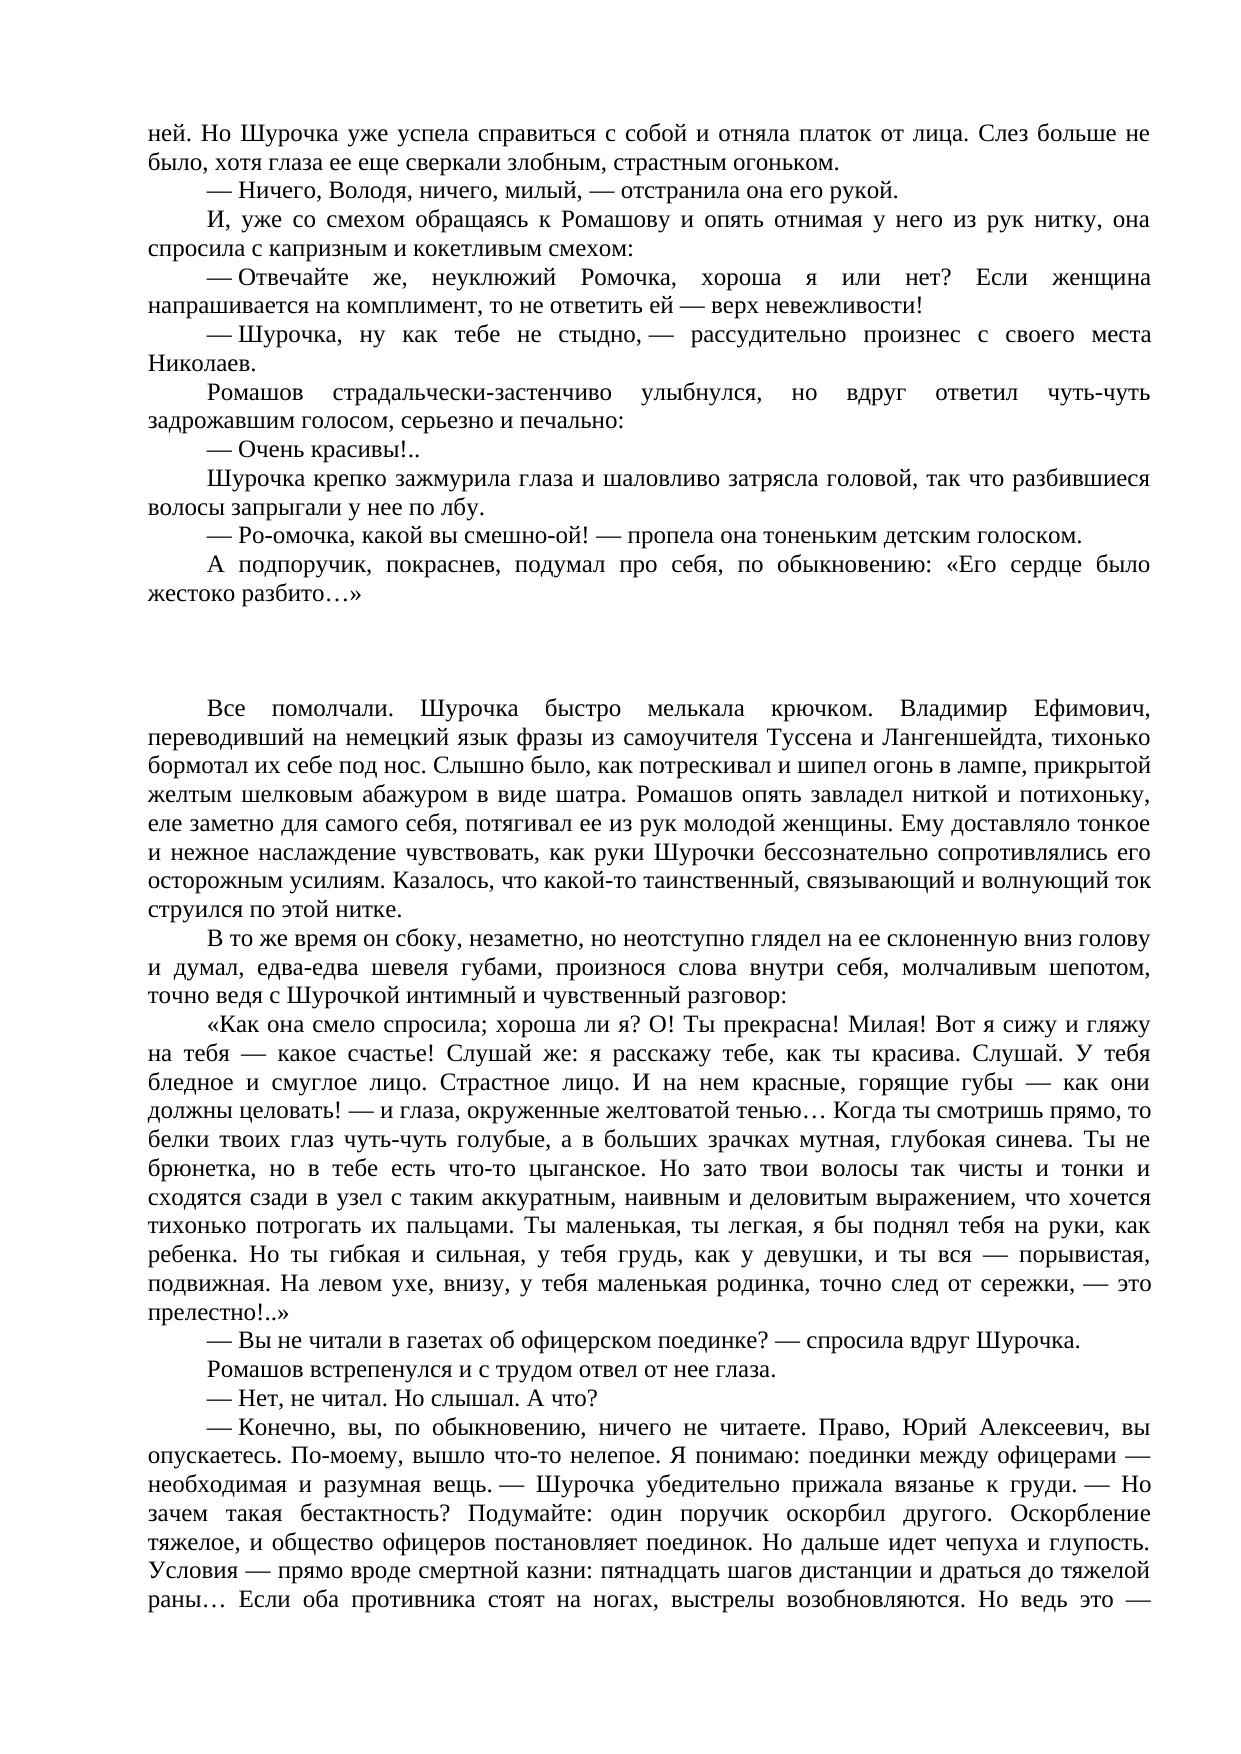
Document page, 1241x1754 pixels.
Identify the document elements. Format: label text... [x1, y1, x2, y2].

text ней. Но Шурочка уже успела справиться с собой и отняла платок от лица. Слез больше не было, хотя глаза ее еще сверкали злобным, страстным огоньком. [148, 118, 1152, 176]
text — Шурочка, ну как тебе не стыдно, — рассудительно произнес с своего места Николаев. [148, 319, 1152, 377]
text — Ничего, Володя, ничего, милый, — отстранила она его рукой. [148, 176, 1152, 204]
text — Вы не читали в газетах об офицерском поединке? — спросила вдруг Шурочка. [148, 1326, 1152, 1354]
text — Отвечайте же, неуклюжий Ромочка, хороша я или нет? Если женщина напрашивается на комплимент, то не ответить ей — верх невежливости! [148, 262, 1152, 319]
text — Нет, не читал. Но слышал. А что? [148, 1383, 1152, 1412]
text Ромашов встрепенулся и с трудом отвел от нее глаза. [148, 1354, 1152, 1383]
text — Очень красивы!.. [148, 434, 1152, 463]
text Все помолчали. Шурочка быстро мелькала крючком. Владимир Ефимович, переводивший на немецкий язык фразы из самоучителя Туссена и Лангеншейдта, тихонько бормотал их себе под нос. Слышно было, как потрескивал и шипел огонь в лампе, прикрытой желтым шелковым абажуром в виде шатра. Ромашов опять завладел ниткой и потихоньку, еле заметно для самого себя, потягивал ее из рук молодой женщины. Ему доставляло тонкое и нежное наслаждение чувствовать, как руки Шурочки бессознательно сопротивлялись его осторожным усилиям. Казалось, что какой-то таинственный, связывающий и волнующий ток струился по этой нитке. [148, 693, 1152, 923]
text И, уже со смехом обращаясь к Ромашову и опять отнимая у него из рук нитку, она спросила с капризным и кокетливым смехом: [148, 204, 1152, 262]
text Шурочка крепко зажмурила глаза и шаловливо затрясла головой, так что разбившиеся волосы запрыгали у нее по лбу. [148, 463, 1152, 521]
text — Ро-омочка, какой вы смешно-ой! — пропела она тоненьким детским голоском. [148, 521, 1152, 549]
text Ромашов страдальчески-застенчиво улыбнулся, но вдруг ответил чуть-чуть задрожавшим голосом, серьезно и печально: [148, 377, 1152, 434]
text В то же время он сбоку, незаметно, но неотступно глядел на ее склоненную вниз голову и думал, едва-едва шевеля губами, произнося слова внутри себя, молчаливым шепотом, точно ведя с Шурочкой интимный и чувственный разговор: [148, 923, 1152, 1009]
text — Конечно, вы, по обыкновению, ничего не читаете. Право, Юрий Алексеевич, вы опускаетесь. По-моему, вышло что-то нелепое. Я понимаю: поединки между офицерами — необходимая и разумная вещь. — Шурочка убедительно прижала вязанье к груди. — Но зачем такая бестактность? Подумайте: один поручик оскорбил другого. Оскорбление тяжелое, и общество офицеров постановляет поединок. Но дальше идет чепуха и глупость. Условия — прямо вроде смертной казни: пятнадцать шагов дистанции и драться до тяжелой раны… Если оба противника стоят на ногах, выстрелы возобновляются. Но ведь это — [148, 1412, 1152, 1613]
text «Как она смело спросила; хороша ли я? О! Ты прекрасна! Милая! Вот я сижу и гляжу на тебя — какое счастье! Слушай же: я расскажу тебе, как ты красива. Слушай. У тебя бледное и смуглое лицо. Страстное лицо. И на нем красные, горящие губы — как они должны целовать! — и глаза, окруженные желтоватой тенью… Когда ты смотришь прямо, то белки твоих глаз чуть-чуть голубые, а в больших зрачках мутная, глубокая синева. Ты не брюнетка, но в тебе есть что-то цыганское. Но зато твои волосы так чисты и тонки и сходятся сзади в узел с таким аккуратным, наивным и деловитым выражением, что хочется тихонько потрогать их пальцами. Ты маленькая, ты легкая, я бы поднял тебя на руки, как ребенка. Но ты гибкая и сильная, у тебя грудь, как у девушки, и ты вся — порывистая, подвижная. На левом ухе, внизу, у тебя маленькая родинка, точно след от сережки, — это прелестно!..» [148, 1009, 1152, 1326]
text А подпоручик, покраснев, подумал про себя, по обыкновению: «Его сердце было жестоко разбито…» [148, 549, 1152, 607]
